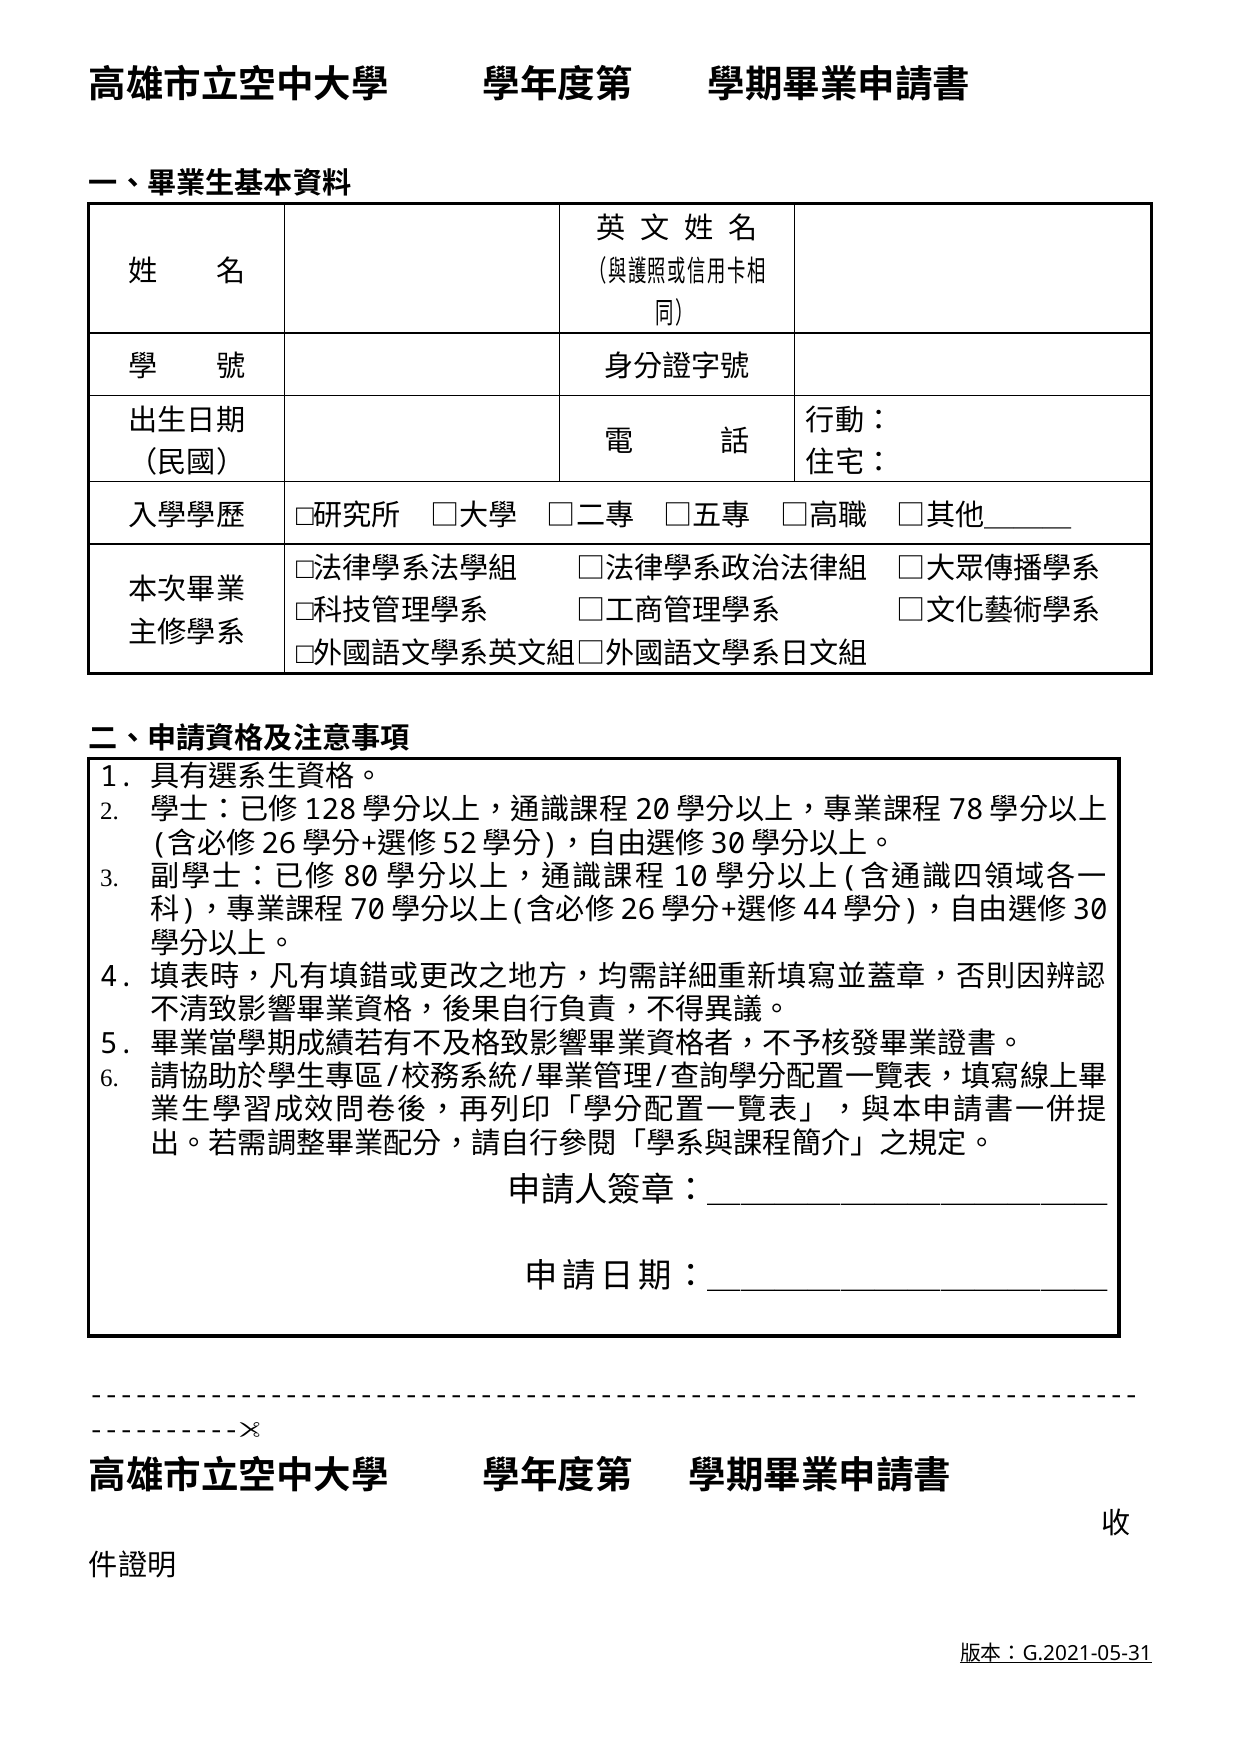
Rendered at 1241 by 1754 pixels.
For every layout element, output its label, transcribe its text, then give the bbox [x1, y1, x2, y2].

table_cell 出生日期 （民國） [90, 396, 284, 481]
text 高雄市立空中大學 學年度第 學期畢業申請書 [89, 1445, 1152, 1499]
table_cell 學 號 [90, 334, 284, 394]
table_cell □法律學系法學組 □法律學系政治法律組 □大眾傳播學系 □科技管理學系 □工商管理學系 □文化藝術學系 □外國語文學系英文組□外國語文學系日文組 [285, 545, 1150, 672]
table_cell [795, 334, 1150, 394]
table_cell [285, 396, 559, 481]
table_cell 電 話 [560, 396, 794, 481]
table_header 具有選系生資格。 學士：已修128學分以上，通識課程20學分以上，專業課程78學分以上(含必修26學分+選修52學分)，自由選修30學分以上。 副學士：已修80學分以上，通識課程10學分以上(含通識四領域各一科)，專業課程70學分以上(含必修26學分+選修44學分)，自由選修30學分以上。 填表時，凡有填錯或更改之地方，均需詳細重新填寫並蓋章，否則因辨認不清致影響畢業資格，後果自行負責，不得異議。 畢業當學期成績若有不及格致影響畢業資格者，不予核發畢業證書。 請協助於學生專區/校務系統/畢業管理/查詢學分配置一覽表，填寫線上畢業生學習成效問卷後，再列印「學分配置一覽表」，與本申請書一併提出。若需調整畢業配分，請自行參閱「學系與課程簡介」之規定。 [90, 760, 1117, 1160]
table_cell 入學學歷 [90, 482, 284, 543]
text -------------------------------------------------------------------------------- [89, 1377, 1152, 1445]
text 二、申請資格及注意事項 [89, 714, 1152, 757]
table_cell □研究所 □大學 □二專 □五專 □高職 □其他＿＿＿ [285, 482, 1150, 543]
table_cell 身分證字號 [560, 334, 794, 394]
text 一、畢業生基本資料 [89, 160, 1152, 202]
table_header [795, 205, 1150, 332]
table_cell 申請人簽章：＿＿＿＿＿＿＿＿＿＿＿＿ 申請日期：＿＿＿＿＿＿＿＿＿＿＿＿ [90, 1163, 1117, 1334]
table_header 英 文 姓 名 （與護照或信用卡相同） [560, 205, 794, 332]
table_header [285, 205, 559, 332]
text 高雄市立空中大學 學年度第 學期畢業申請書 [89, 54, 1152, 109]
table_cell [285, 334, 559, 394]
table_cell 行動： 住宅： [795, 396, 1150, 481]
text 收件證明 [89, 1499, 1152, 1584]
table_header 姓 名 [90, 205, 284, 332]
table_cell 本次畢業 主修學系 [90, 545, 284, 672]
